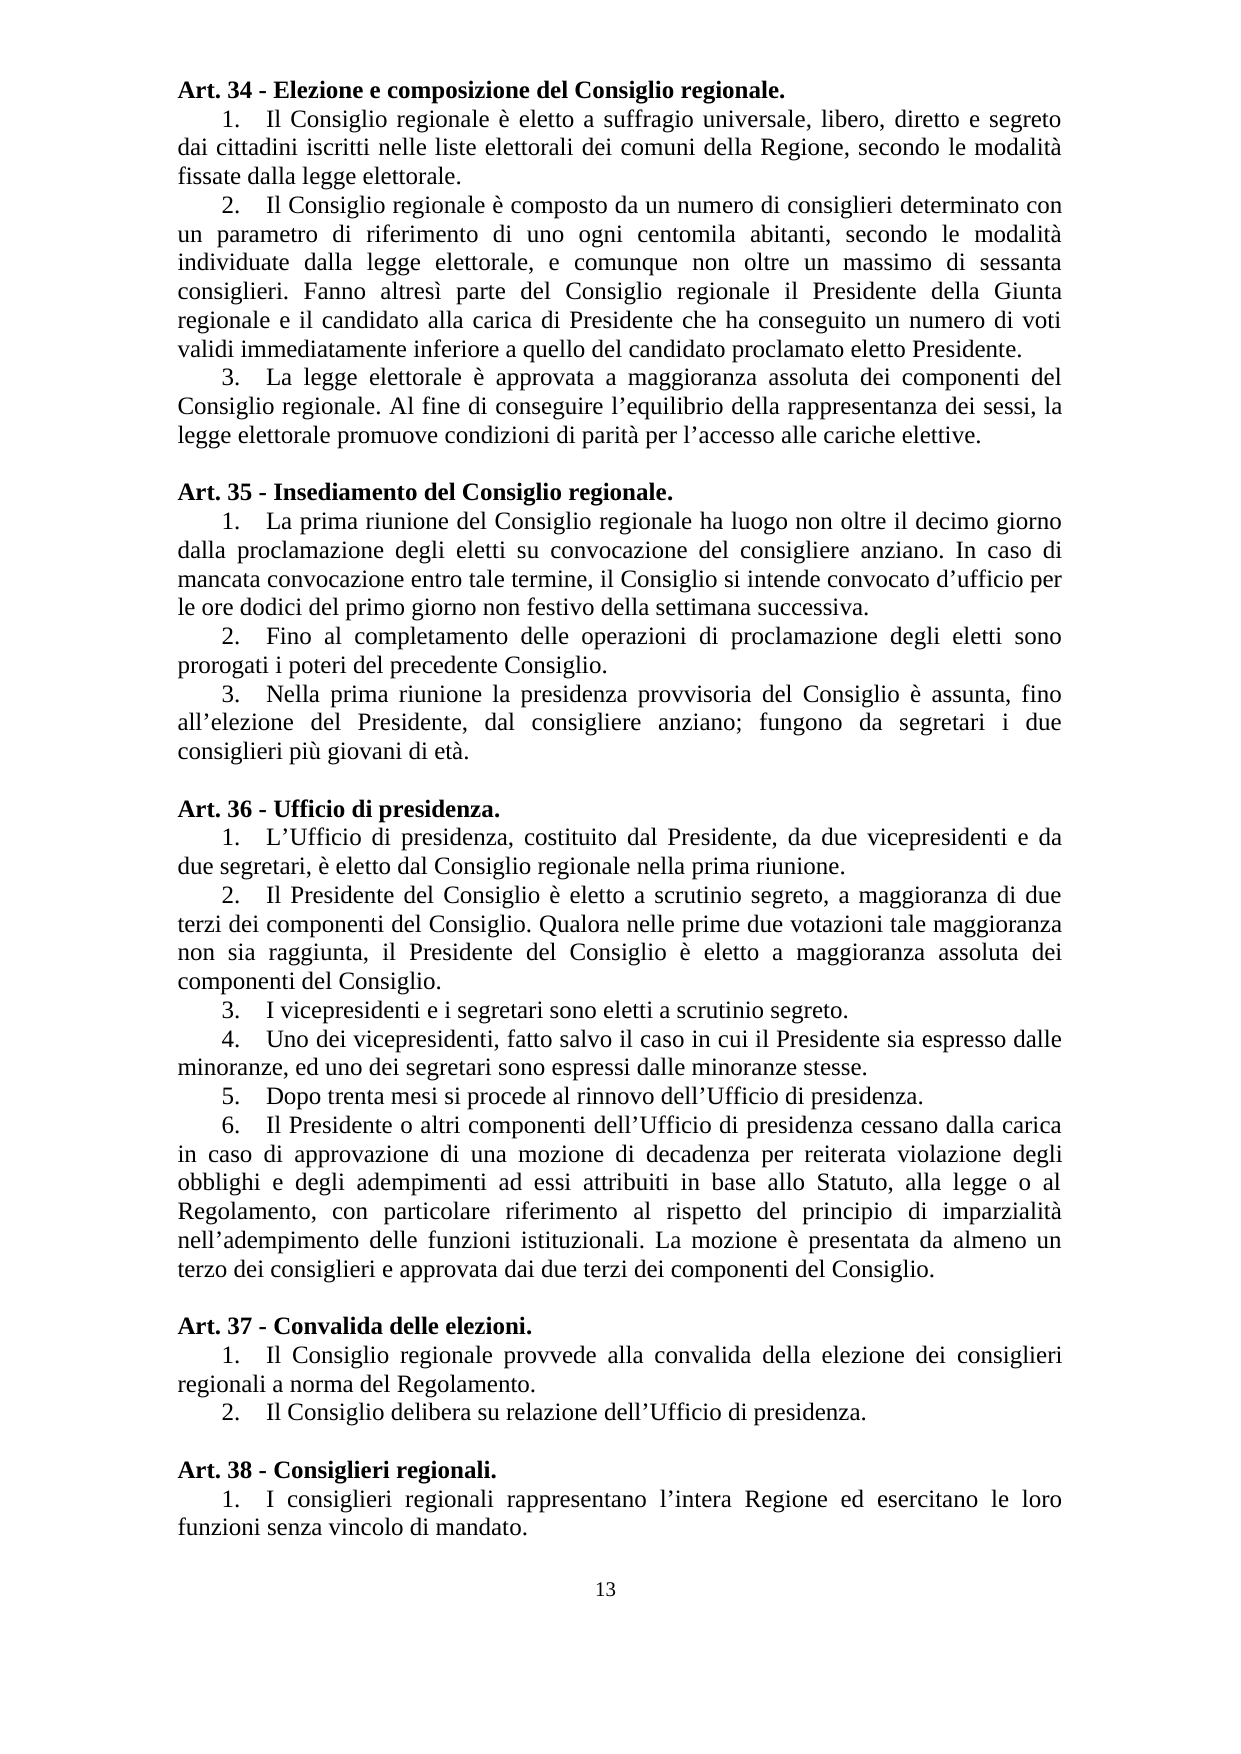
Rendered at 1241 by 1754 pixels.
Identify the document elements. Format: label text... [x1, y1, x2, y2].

subtitle Art. 38 - Consiglieri regionali. [177, 1455, 1063, 1484]
text 2. Fino al completamento delle operazioni di proclamazione degli eletti sono prorogati i poteri del precedente Consiglio. [177, 621, 1063, 679]
text 1. La prima riunione del Consiglio regionale ha luogo non oltre il decimo giorno dalla proclamazione degli eletti su convocazione del consigliere anziano. In caso di mancata convocazione entro tale termine, il Consiglio si intende convocato d’ufficio per le ore dodici del primo giorno non festivo della settimana successiva. [177, 506, 1063, 621]
text 2. Il Presidente del Consiglio è eletto a scrutinio segreto, a maggioranza di due terzi dei componenti del Consiglio. Qualora nelle prime due votazioni tale maggioranza non sia raggiunta, il Presidente del Consiglio è eletto a maggioranza assoluta dei componenti del Consiglio. [177, 880, 1063, 995]
text 2. Il Consiglio regionale è composto da un numero di consiglieri determinato con un parametro di riferimento di uno ogni centomila abitanti, secondo le modalità individuate dalla legge elettorale, e comunque non oltre un massimo di sessanta consiglieri. Fanno altresì parte del Consiglio regionale il Presidente della Giunta regionale e il candidato alla carica di Presidente che ha conseguito un numero di voti validi immediatamente inferiore a quello del candidato proclamato eletto Presidente. [177, 190, 1063, 362]
subtitle Art. 36 - Ufficio di presidenza. [177, 794, 1063, 822]
text 1. Il Consiglio regionale provvede alla convalida della elezione dei consiglieri regionali a norma del Regolamento. [177, 1340, 1063, 1397]
text 3. I vicepresidenti e i segretari sono eletti a scrutinio segreto. [177, 995, 1063, 1024]
text 1. L’Ufficio di presidenza, costituito dal Presidente, da due vicepresidenti e da due segretari, è eletto dal Consiglio regionale nella prima riunione. [177, 822, 1063, 880]
text 1. I consiglieri regionali rappresentano l’intera Regione ed esercitano le loro funzioni senza vincolo di mandato. [177, 1484, 1063, 1541]
subtitle Art. 34 - Elezione e composizione del Consiglio regionale. [177, 75, 1063, 104]
text 4. Uno dei vicepresidenti, fatto salvo il caso in cui il Presidente sia espresso dalle minoranze, ed uno dei segretari sono espressi dalle minoranze stesse. [177, 1024, 1063, 1081]
text 3. La legge elettorale è approvata a maggioranza assoluta dei componenti del Consiglio regionale. Al fine di conseguire l’equilibrio della rappresentanza dei sessi, la legge elettorale promuove condizioni di parità per l’accesso alle cariche elettive. [177, 362, 1063, 449]
text 3. Nella prima riunione la presidenza provvisoria del Consiglio è assunta, fino all’elezione del Presidente, dal consigliere anziano; fungono da segretari i due consiglieri più giovani di età. [177, 679, 1063, 765]
text 6. Il Presidente o altri componenti dell’Ufficio di presidenza cessano dalla carica in caso di approvazione di una mozione di decadenza per reiterata violazione degli obblighi e degli adempimenti ad essi attribuiti in base allo Statuto, alla legge o al Regolamento, con particolare riferimento al rispetto del principio di imparzialità nell’adempimento delle funzioni istituzionali. La mozione è presentata da almeno un terzo dei consiglieri e approvata dai due terzi dei componenti del Consiglio. [177, 1110, 1063, 1282]
text 2. Il Consiglio delibera su relazione dell’Ufficio di presidenza. [177, 1397, 1063, 1426]
subtitle Art. 37 - Convalida delle elezioni. [177, 1311, 1063, 1340]
text 1. Il Consiglio regionale è eletto a suffragio universale, libero, diretto e segreto dai cittadini iscritti nelle liste elettorali dei comuni della Regione, secondo le modalità fissate dalla legge elettorale. [177, 104, 1063, 190]
text 5. Dopo trenta mesi si procede al rinnovo dell’Ufficio di presidenza. [177, 1081, 1063, 1110]
subtitle Art. 35 - Insediamento del Consiglio regionale. [177, 477, 1063, 506]
